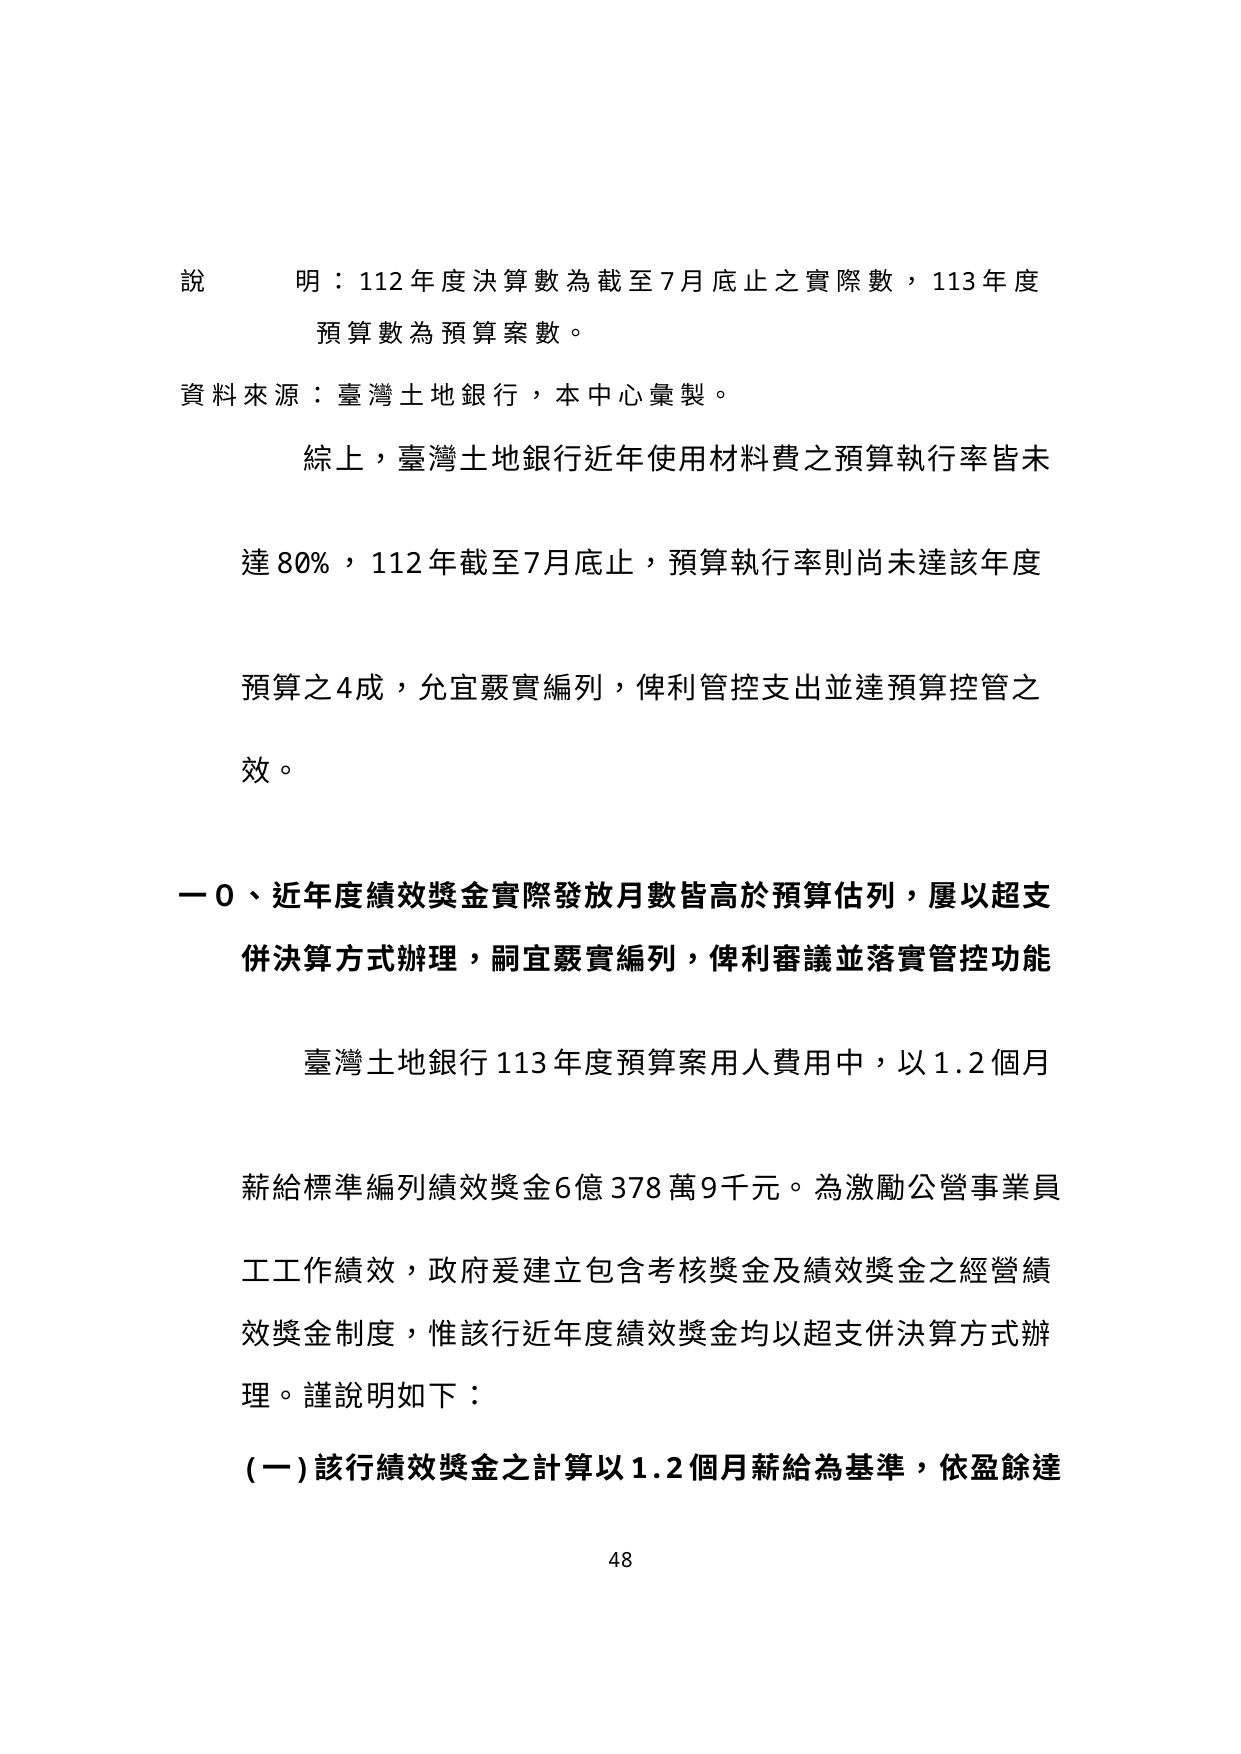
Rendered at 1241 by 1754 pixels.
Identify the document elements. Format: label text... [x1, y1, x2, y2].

text 資料來源：臺灣土地銀行，本中心彙製。 [133, 352, 1063, 415]
text (一)該行績效獎金之計算以1.2個月薪給為基準，依盈餘達 [236, 1415, 1063, 1477]
text 說 明：112年度決算數為截至7月底止之實際數，113年度預算數為預算案數。 [133, 227, 1063, 352]
text 綜上，臺灣土地銀行近年使用材料費之預算執行率皆未達80%，112年截至7月底止，預算執行率則尚未達該年度預算之4成，允宜覈實編列，俾利管控支出並達預算控管之效。 [236, 415, 1063, 790]
text 一０、近年度績效獎金實際發放月數皆高於預算估列，屢以超支併決算方式辦理，嗣宜覈實編列，俾利審議並落實管控功能 [177, 852, 1063, 977]
text 臺灣土地銀行113年度預算案用人費用中，以1.2個月薪給標準編列績效獎金6億378萬9千元。為激勵公營事業員工工作績效，政府爰建立包含考核獎金及績效獎金之經營績效獎金制度，惟該行近年度績效獎金均以超支併決算方式辦理。謹說明如下： [236, 977, 1063, 1415]
